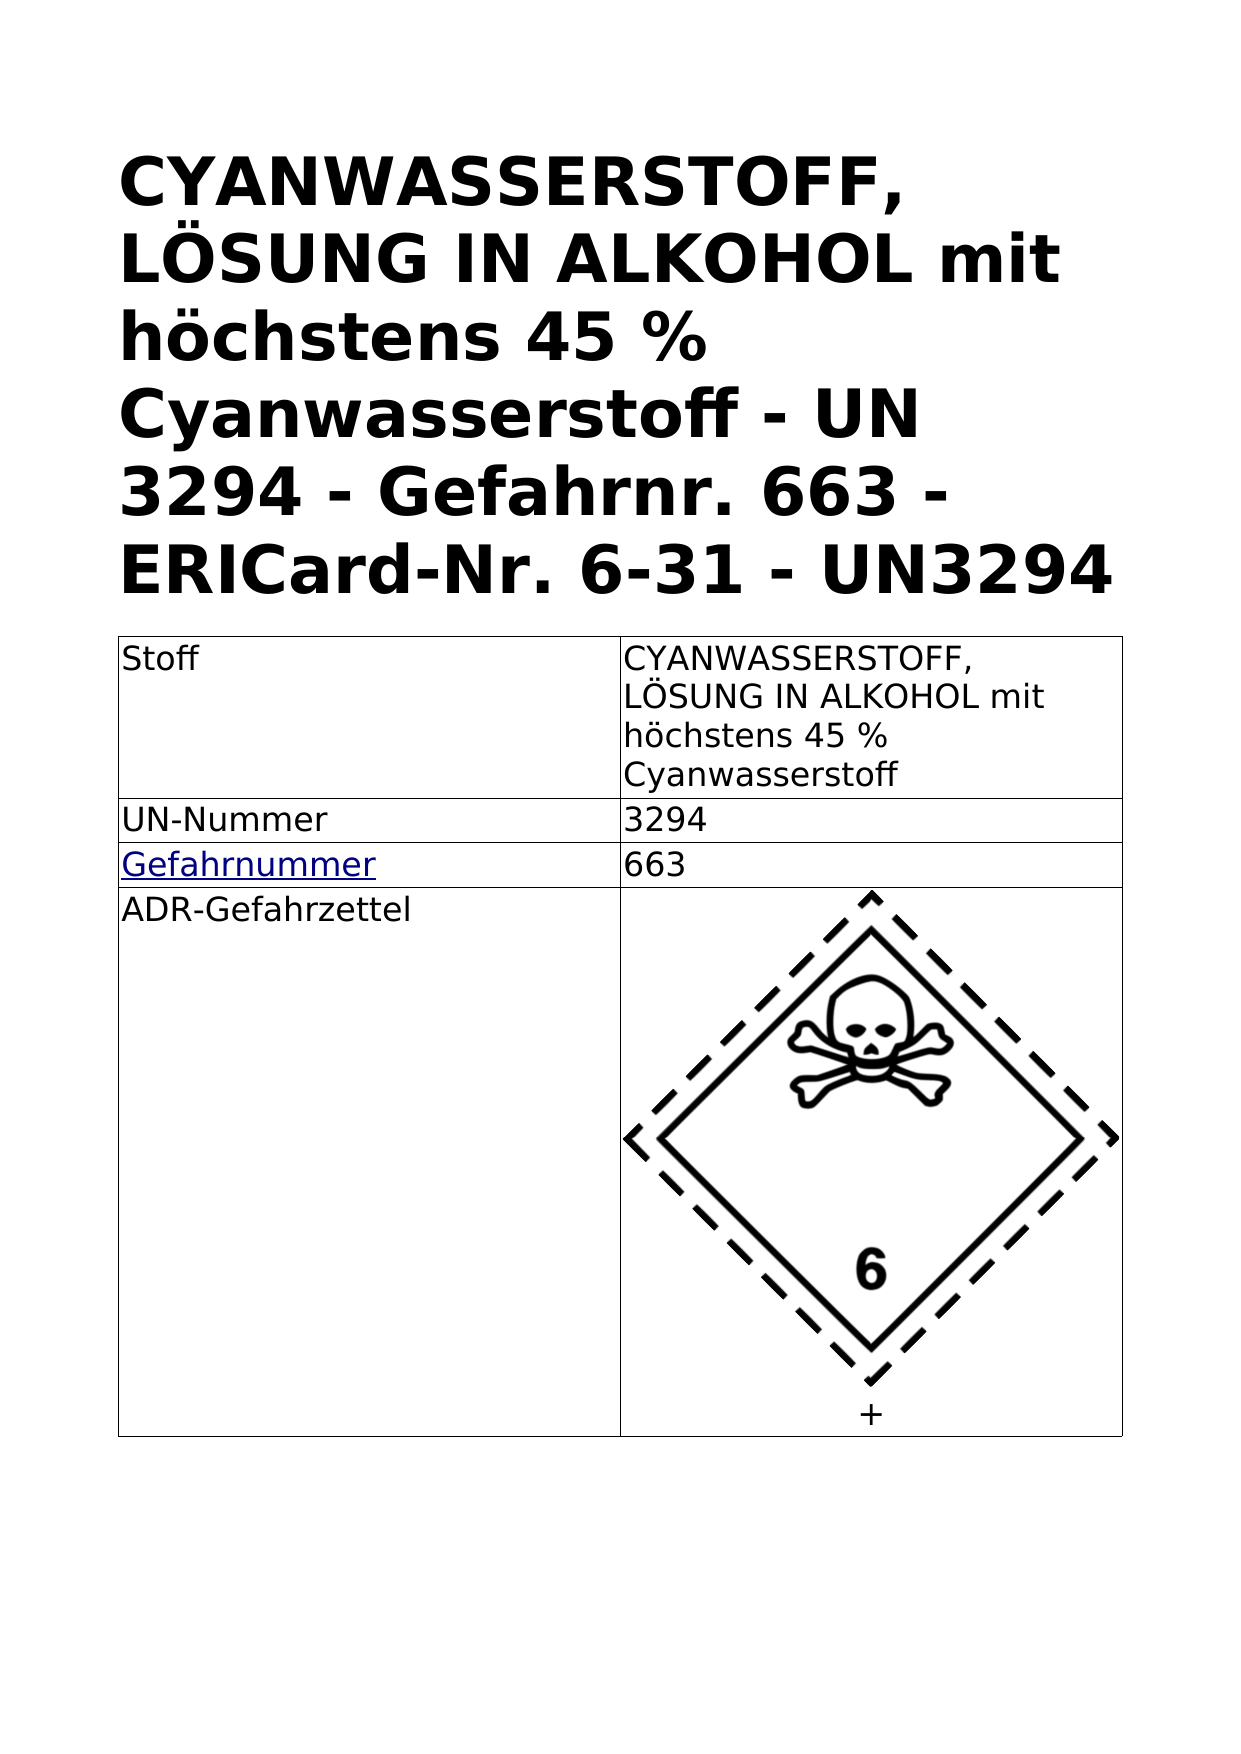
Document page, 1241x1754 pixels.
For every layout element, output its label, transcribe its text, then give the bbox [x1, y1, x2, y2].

table_cell + [621, 888, 1122, 1436]
table_cell 663 [621, 843, 1122, 887]
table_cell UN-Nummer [119, 799, 620, 842]
table_header Stoff [119, 637, 620, 797]
table_cell 3294 [621, 799, 1122, 842]
table_header CYANWASSERSTOFF, LÖSUNG IN ALKOHOL mit höchstens 45 % Cyanwasserstoff [621, 637, 1122, 797]
picture [622, 890, 1120, 1387]
table_cell ADR-Gefahrzettel [119, 888, 620, 1436]
table_cell Gefahrnummer [119, 843, 620, 887]
subtitle CYANWASSERSTOFF, LÖSUNG IN ALKOHOL mit höchstens 45 % Cyanwasserstoff - UN 3294 - Gefahrnr. 663 - ERICard-Nr. 6-31 - UN3294 [118, 143, 1122, 609]
